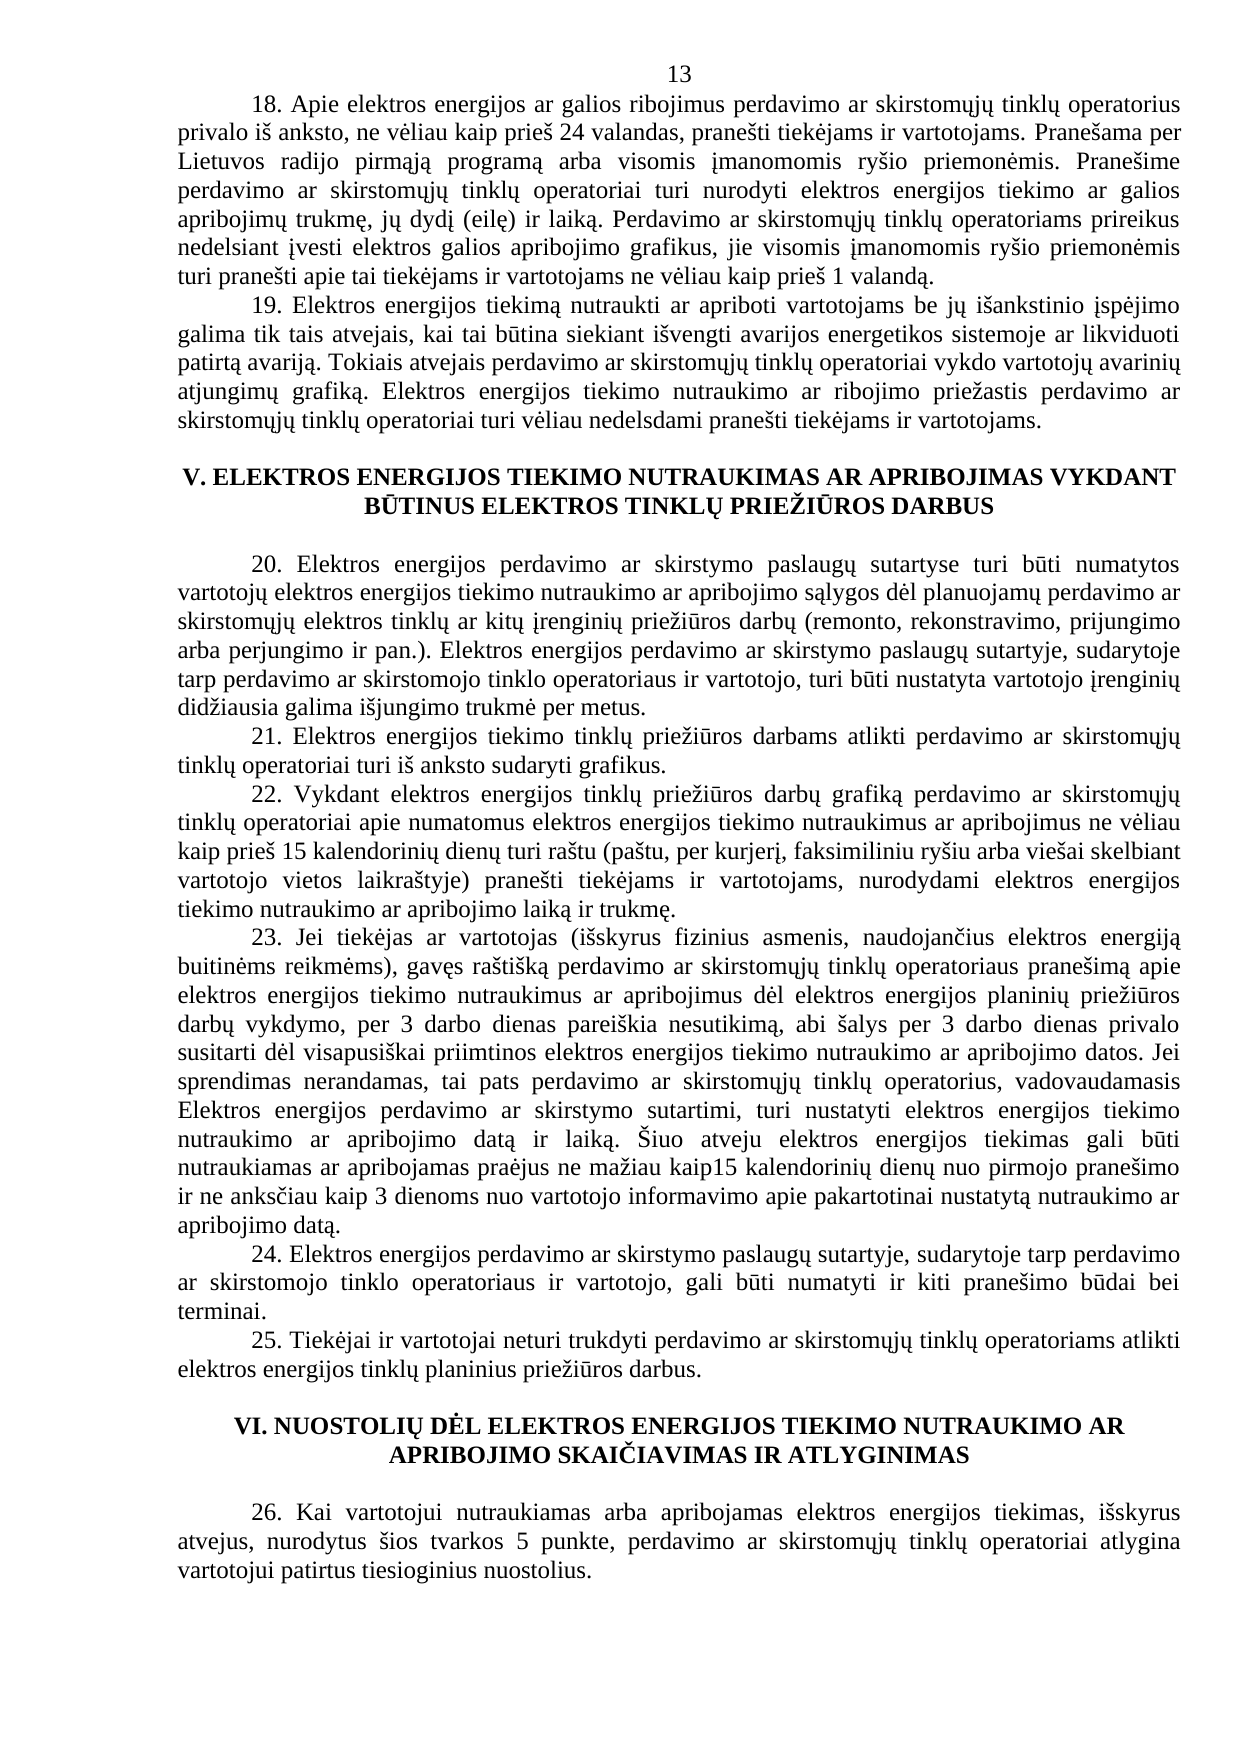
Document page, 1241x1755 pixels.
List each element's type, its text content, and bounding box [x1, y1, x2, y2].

text 25. Tiekėjai ir vartotojai neturi trukdyti perdavimo ar skirstomųjų tinklų operatoriams atlikti elektros energijos tinklų planinius priežiūros darbus. [177, 1325, 1181, 1382]
text 22. Vykdant elektros energijos tinklų priežiūros darbų grafiką perdavimo ar skirstomųjų tinklų operatoriai apie numatomus elektros energijos tiekimo nutraukimus ar apribojimus ne vėliau kaip prieš 15 kalendorinių dienų turi raštu (paštu, per kurjerį, faksimiliniu ryšiu arba viešai skelbiant vartotojo vietos laikraštyje) pranešti tiekėjams ir vartotojams, nurodydami elektros energijos tiekimo nutraukimo ar apribojimo laiką ir trukmę. [177, 779, 1181, 922]
text 20. Elektros energijos perdavimo ar skirstymo paslaugų sutartyse turi būti numatytos vartotojų elektros energijos tiekimo nutraukimo ar apribojimo sąlygos dėl planuojamų perdavimo ar skirstomųjų elektros tinklų ar kitų įrenginių priežiūros darbų (remonto, rekonstravimo, prijungimo arba perjungimo ir pan.). Elektros energijos perdavimo ar skirstymo paslaugų sutartyje, sudarytoje tarp perdavimo ar skirstomojo tinklo operatoriaus ir vartotojo, turi būti nustatyta vartotojo įrenginių didžiausia galima išjungimo trukmė per metus. [177, 549, 1181, 721]
text V. ELEKTROS ENERGIJOS TIEKIMO NUTRAUKIMAS AR APRIBOJIMAS VYKDANT BŪTINUS ELEKTROS TINKLŲ PRIEŽIŪROS DARBUS [177, 462, 1181, 520]
text 18. Apie elektros energijos ar galios ribojimus perdavimo ar skirstomųjų tinklų operatorius privalo iš anksto, ne vėliau kaip prieš 24 valandas, pranešti tiekėjams ir vartotojams. Pranešama per Lietuvos radijo pirmąją programą arba visomis įmanomomis ryšio priemonėmis. Pranešime perdavimo ar skirstomųjų tinklų operatoriai turi nurodyti elektros energijos tiekimo ar galios apribojimų trukmę, jų dydį (eilę) ir laiką. Perdavimo ar skirstomųjų tinklų operatoriams prireikus nedelsiant įvesti elektros galios apribojimo grafikus, jie visomis įmanomomis ryšio priemonėmis turi pranešti apie tai tiekėjams ir vartotojams ne vėliau kaip prieš 1 valandą. [177, 89, 1181, 290]
text 26. Kai vartotojui nutraukiamas arba apribojamas elektros energijos tiekimas, išskyrus atvejus, nurodytus šios tvarkos 5 punkte, perdavimo ar skirstomųjų tinklų operatoriai atlygina vartotojui patirtus tiesioginius nuostolius. [177, 1497, 1181, 1584]
text VI. NUOSTOLIŲ DĖL ELEKTROS ENERGIJOS TIEKIMO NUTRAUKIMO AR APRIBOJIMO SKAIČIAVIMAS IR ATLYGINIMAS [177, 1411, 1181, 1469]
text 21. Elektros energijos tiekimo tinklų priežiūros darbams atlikti perdavimo ar skirstomųjų tinklų operatoriai turi iš anksto sudaryti grafikus. [177, 721, 1181, 779]
text 19. Elektros energijos tiekimą nutraukti ar apriboti vartotojams be jų išankstinio įspėjimo galima tik tais atvejais, kai tai būtina siekiant išvengti avarijos energetikos sistemoje ar likviduoti patirtą avariją. Tokiais atvejais perdavimo ar skirstomųjų tinklų operatoriai vykdo vartotojų avarinių atjungimų grafiką. Elektros energijos tiekimo nutraukimo ar ribojimo priežastis perdavimo ar skirstomųjų tinklų operatoriai turi vėliau nedelsdami pranešti tiekėjams ir vartotojams. [177, 290, 1181, 434]
text 23. Jei tiekėjas ar vartotojas (išskyrus fizinius asmenis, naudojančius elektros energiją buitinėms reikmėms), gavęs raštišką perdavimo ar skirstomųjų tinklų operatoriaus pranešimą apie elektros energijos tiekimo nutraukimus ar apribojimus dėl elektros energijos planinių priežiūros darbų vykdymo, per 3 darbo dienas pareiškia nesutikimą, abi šalys per 3 darbo dienas privalo susitarti dėl visapusiškai priimtinos elektros energijos tiekimo nutraukimo ar apribojimo datos. Jei sprendimas nerandamas, tai pats perdavimo ar skirstomųjų tinklų operatorius, vadovaudamasis Elektros energijos perdavimo ar skirstymo sutartimi, turi nustatyti elektros energijos tiekimo nutraukimo ar apribojimo datą ir laiką. Šiuo atveju elektros energijos tiekimas gali būti nutraukiamas ar apribojamas praėjus ne mažiau kaip15 kalendorinių dienų nuo pirmojo pranešimo ir ne anksčiau kaip 3 dienoms nuo vartotojo informavimo apie pakartotinai nustatytą nutraukimo ar apribojimo datą. [177, 922, 1181, 1239]
text 24. Elektros energijos perdavimo ar skirstymo paslaugų sutartyje, sudarytoje tarp perdavimo ar skirstomojo tinklo operatoriaus ir vartotojo, gali būti numatyti ir kiti pranešimo būdai bei terminai. [177, 1239, 1181, 1325]
